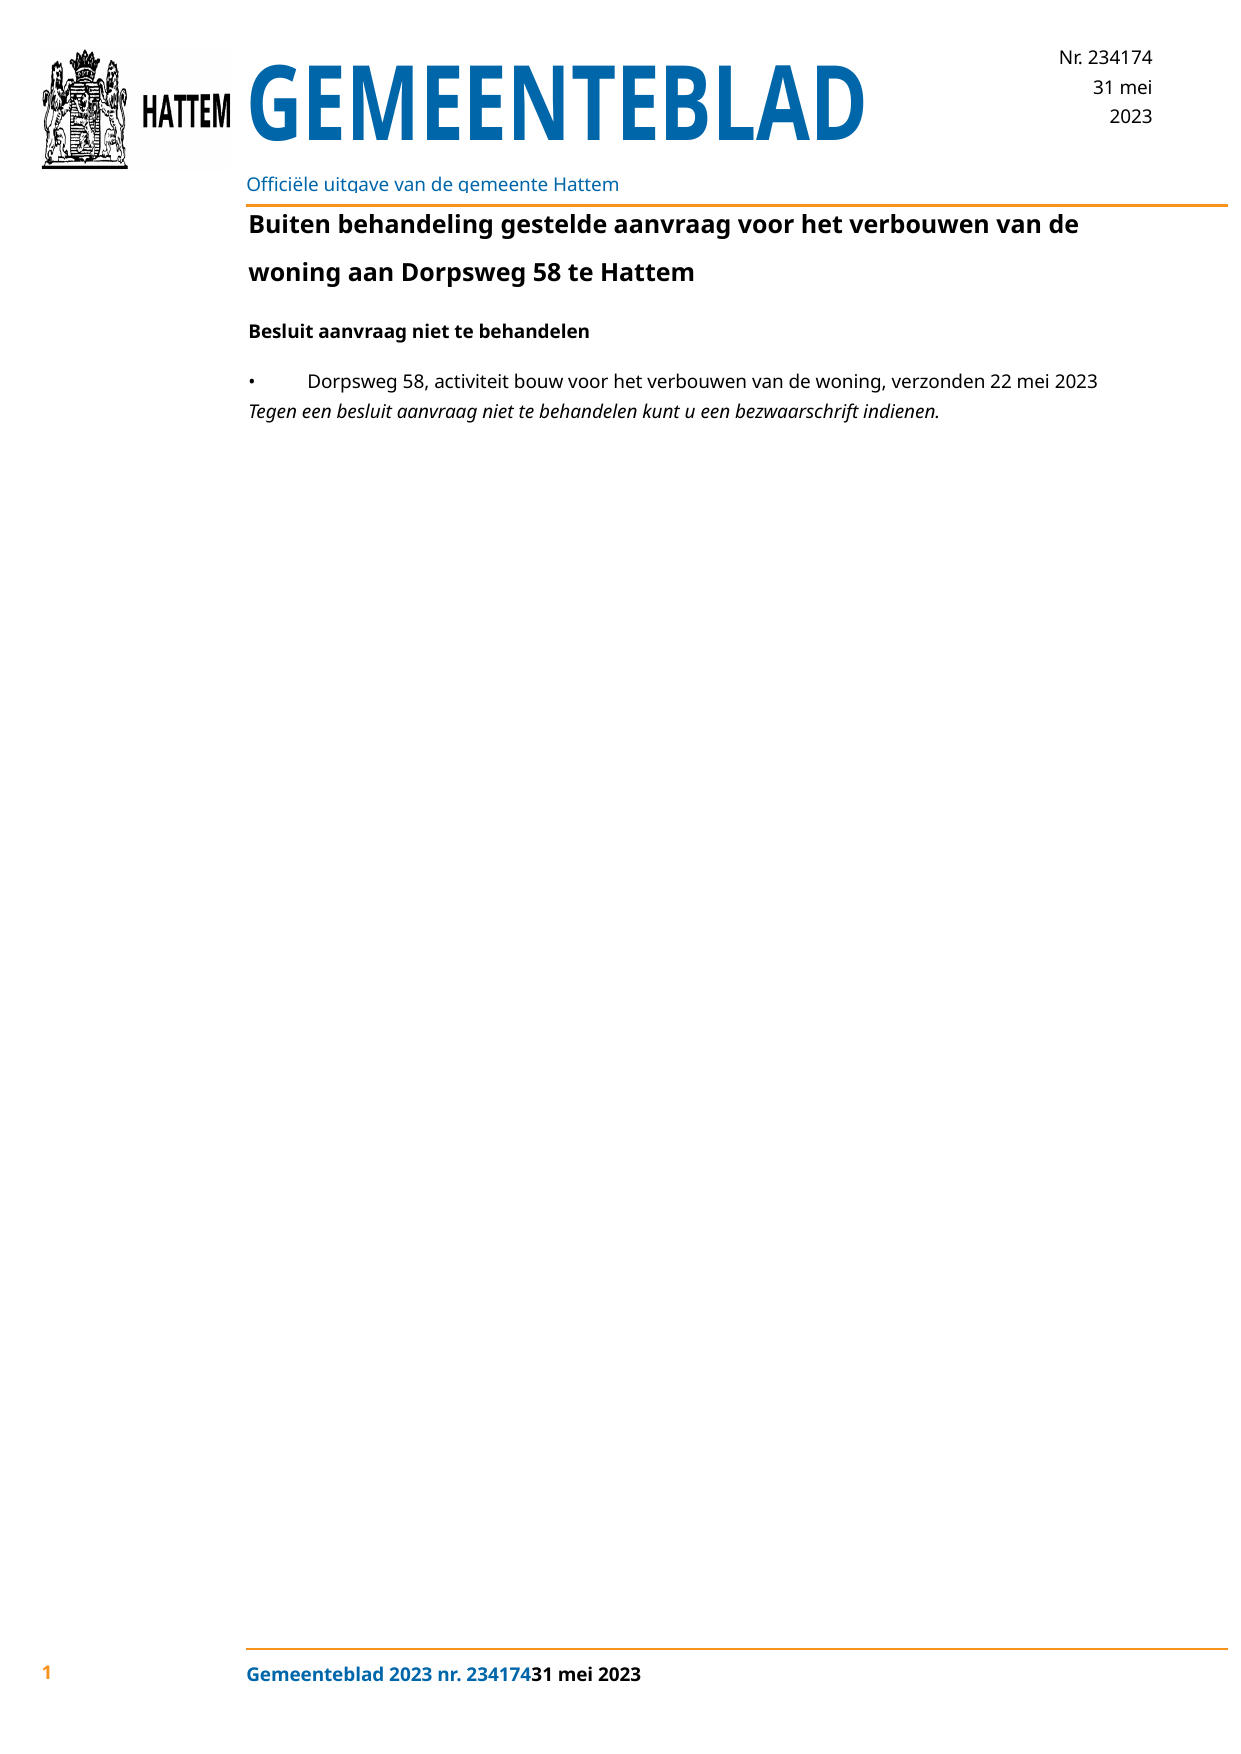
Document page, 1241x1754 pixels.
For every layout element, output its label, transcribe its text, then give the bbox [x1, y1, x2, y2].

list Dorpsweg 58, activiteit bouw voor het verbouwen van de woning, verzonden 22 mei 2023 [248, 368, 1152, 394]
text Tegen een besluit aanvraag niet te behandelen kunt u een bezwaarschrift indienen. [248, 398, 1152, 424]
text Besluit aanvraag niet te behandelen [248, 318, 1152, 344]
picture [41, 47, 231, 172]
text Buiten behandeling gestelde aanvraag voor het verbouwen van de woning aan Dorpsweg 58 te Hattem [248, 207, 1152, 288]
